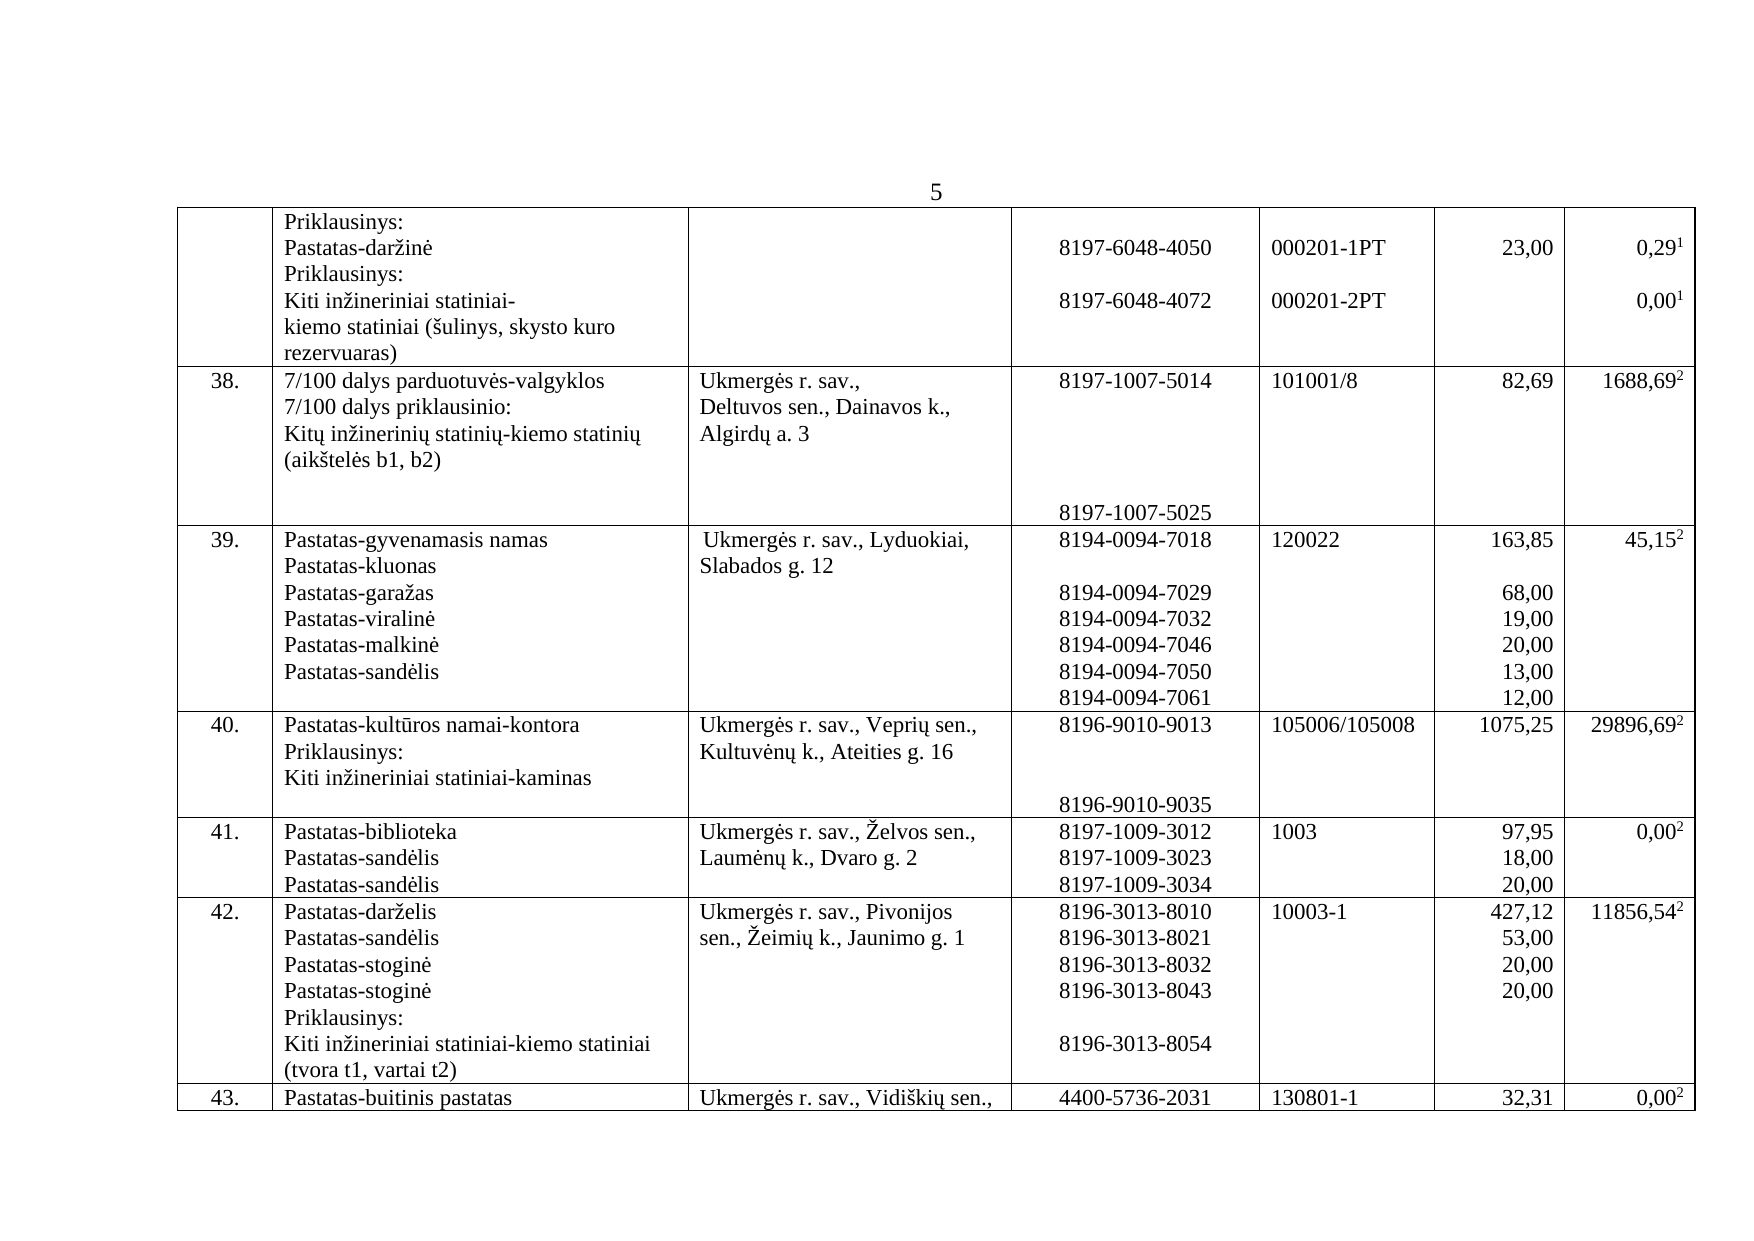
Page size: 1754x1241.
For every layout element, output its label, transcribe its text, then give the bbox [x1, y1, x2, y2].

table_cell 8196-3013-8010 8196-3013-8021 8196-3013-8032 8196-3013-8043 8196-3013-8054 [1012, 898, 1259, 1083]
table_cell 43. [178, 1084, 272, 1110]
table_cell 120022 [1260, 526, 1434, 711]
table_cell 42. [178, 898, 272, 1083]
table_cell 45,152 [1565, 526, 1694, 711]
table_cell 427,12 53,00 20,00 20,00 [1435, 898, 1564, 1083]
table_cell Pastatas-biblioteka Pastatas-sandėlis Pastatas-sandėlis [273, 818, 688, 897]
table_cell Ukmergės r. sav., Pivonijos sen., Žeimių k., Jaunimo g. 1 [689, 898, 1011, 1083]
table_cell 97,95 18,00 20,00 [1435, 818, 1564, 897]
table_cell 1688,692 [1565, 367, 1694, 525]
table_cell 1075,25 [1435, 712, 1564, 817]
table_cell [689, 208, 1011, 366]
table_cell Pastatas-kultūros namai-kontora Priklausinys: Kiti inžineriniai statiniai-kaminas [273, 712, 688, 817]
table_cell 11856,542 [1565, 898, 1694, 1083]
table_cell 4400-5736-2031 [1012, 1084, 1259, 1110]
table_cell 0,002 [1565, 818, 1694, 897]
table_cell 82,69 [1435, 367, 1564, 525]
table_cell Priklausinys: Pastatas-daržinė Priklausinys: Kiti inžineriniai statiniai- kiemo statiniai (šulinys, skysto kuro rezervuaras) [273, 208, 688, 366]
table_cell Ukmergės r. sav., Deltuvos sen., Dainavos k., Algirdų a. 3 [689, 367, 1011, 525]
table_cell 10003-1 [1260, 898, 1434, 1083]
table_cell 163,85 68,00 19,00 20,00 13,00 12,00 [1435, 526, 1564, 711]
table_cell 8196-9010-9013 8196-9010-9035 [1012, 712, 1259, 817]
table_cell Pastatas-darželis Pastatas-sandėlis Pastatas-stoginė Pastatas-stoginė Priklausinys: Kiti inžineriniai statiniai-kiemo statiniai (tvora t1, vartai t2) [273, 898, 688, 1083]
table_cell Pastatas-gyvenamasis namas Pastatas-kluonas Pastatas-garažas Pastatas-viralinė Pastatas-malkinė Pastatas-sandėlis [273, 526, 688, 711]
table_cell 29896,692 [1565, 712, 1694, 817]
table_cell Ukmergės r. sav., Vidiškių sen., [689, 1084, 1011, 1110]
table_cell Ukmergės r. sav., Želvos sen., Laumėnų k., Dvaro g. 2 [689, 818, 1011, 897]
table_cell 7/100 dalys parduotuvės-valgyklos 7/100 dalys priklausinio: Kitų inžinerinių statinių-kiemo statinių (aikštelės b1, b2) [273, 367, 688, 525]
table_cell 105006/105008 [1260, 712, 1434, 817]
table_cell 38. [178, 367, 272, 525]
table_cell Ukmergės r. sav., Lyduokiai, Slabados g. 12 [689, 526, 1011, 711]
table_cell 40. [178, 712, 272, 817]
table_cell 0,002 [1565, 1084, 1694, 1110]
table_cell 101001/8 [1260, 367, 1434, 525]
table_cell 8197-1007-5014 8197-1007-5025 [1012, 367, 1259, 525]
table_cell 23,00 [1435, 208, 1564, 366]
table_cell 41. [178, 818, 272, 897]
table_cell 8197-6048-4050 8197-6048-4072 [1012, 208, 1259, 366]
table_cell 130801-1 [1260, 1084, 1434, 1110]
table_cell 8197-1009-3012 8197-1009-3023 8197-1009-3034 [1012, 818, 1259, 897]
table_cell 1003 [1260, 818, 1434, 897]
table_cell [178, 208, 272, 366]
table_cell 32,31 [1435, 1084, 1564, 1110]
table_cell Pastatas-buitinis pastatas [273, 1084, 688, 1110]
table_cell Ukmergės r. sav., Veprių sen., Kultuvėnų k., Ateities g. 16 [689, 712, 1011, 817]
table_cell 8194-0094-7018 8194-0094-7029 8194-0094-7032 8194-0094-7046 8194-0094-7050 8194-0094-7061 [1012, 526, 1259, 711]
table_cell 0,291 0,001 [1565, 208, 1694, 366]
table_cell 000201-1PT 000201-2PT [1260, 208, 1434, 366]
table_cell 39. [178, 526, 272, 711]
